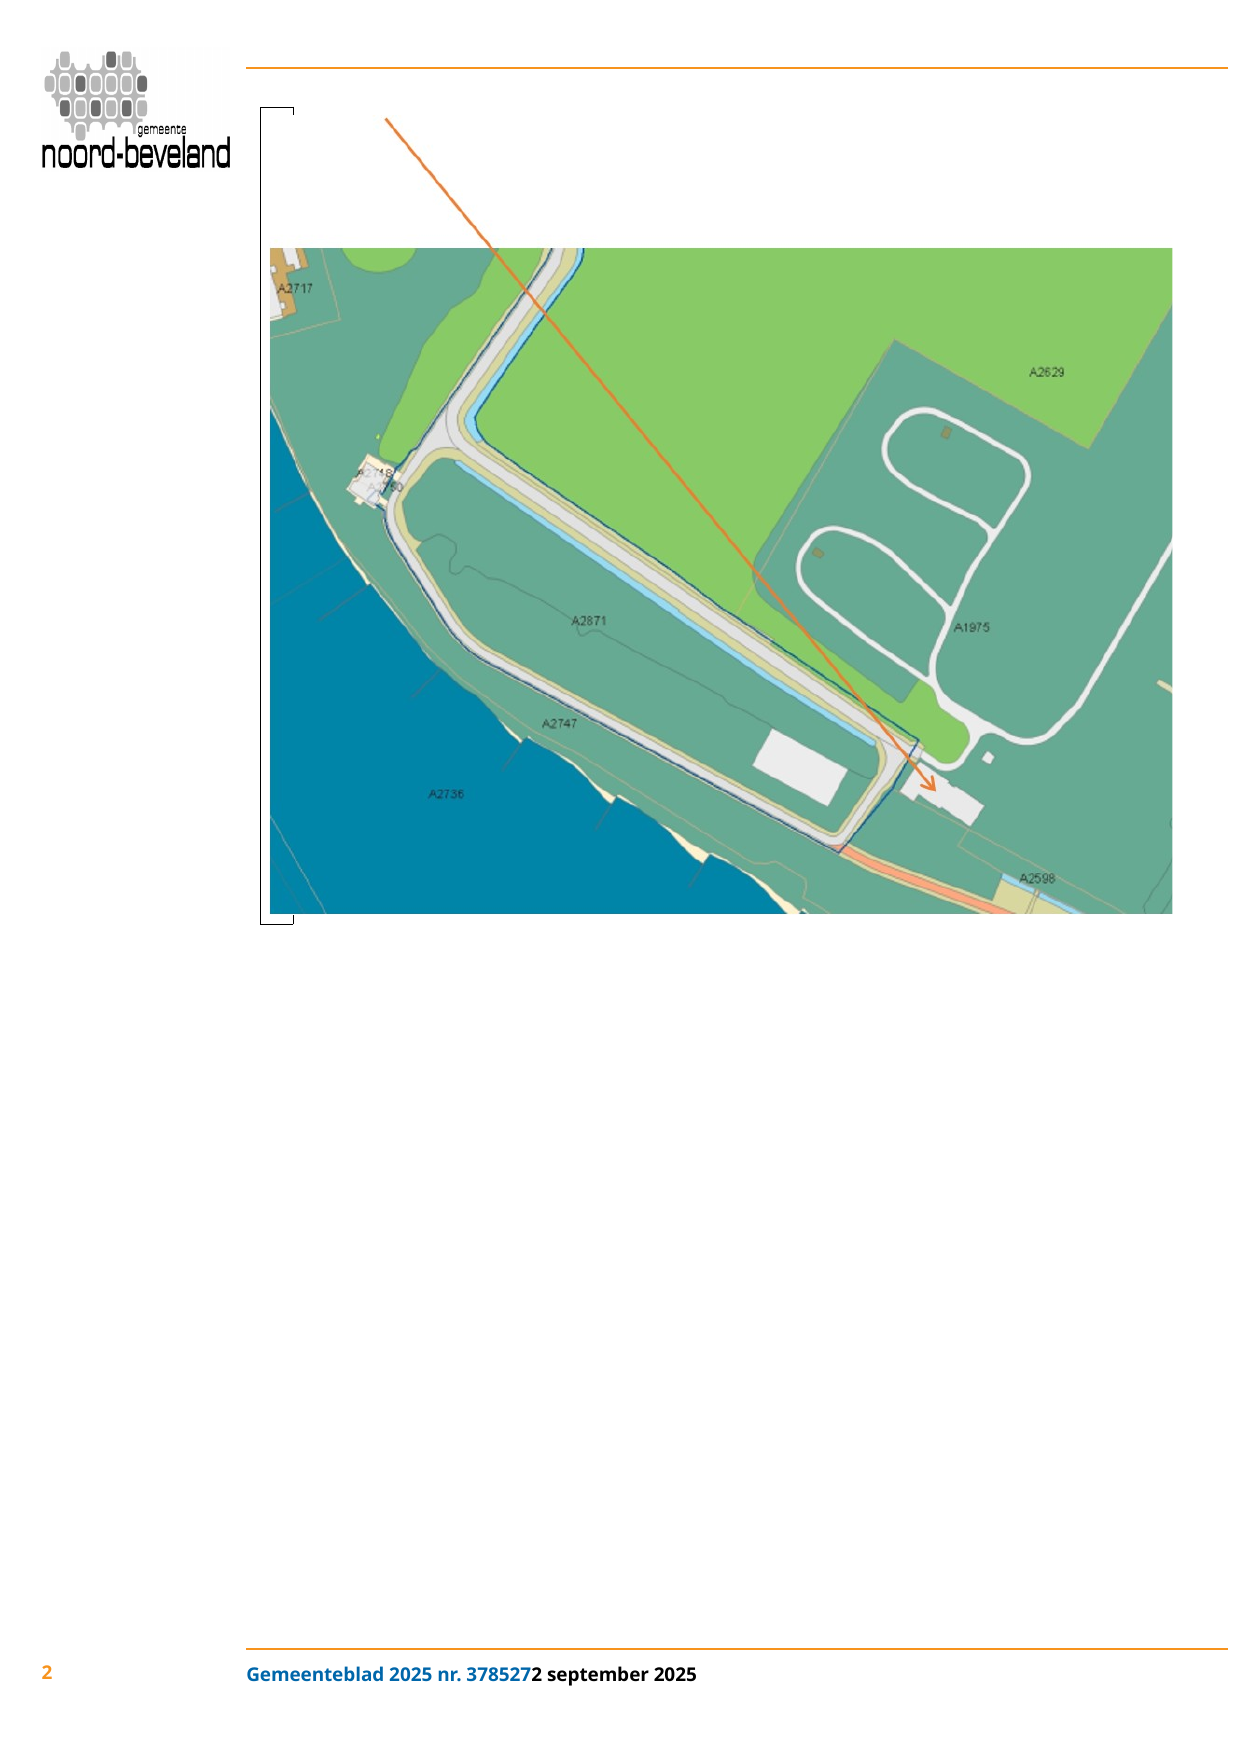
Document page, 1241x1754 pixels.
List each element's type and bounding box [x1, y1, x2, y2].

picture [41, 47, 231, 172]
picture [268, 115, 1173, 915]
